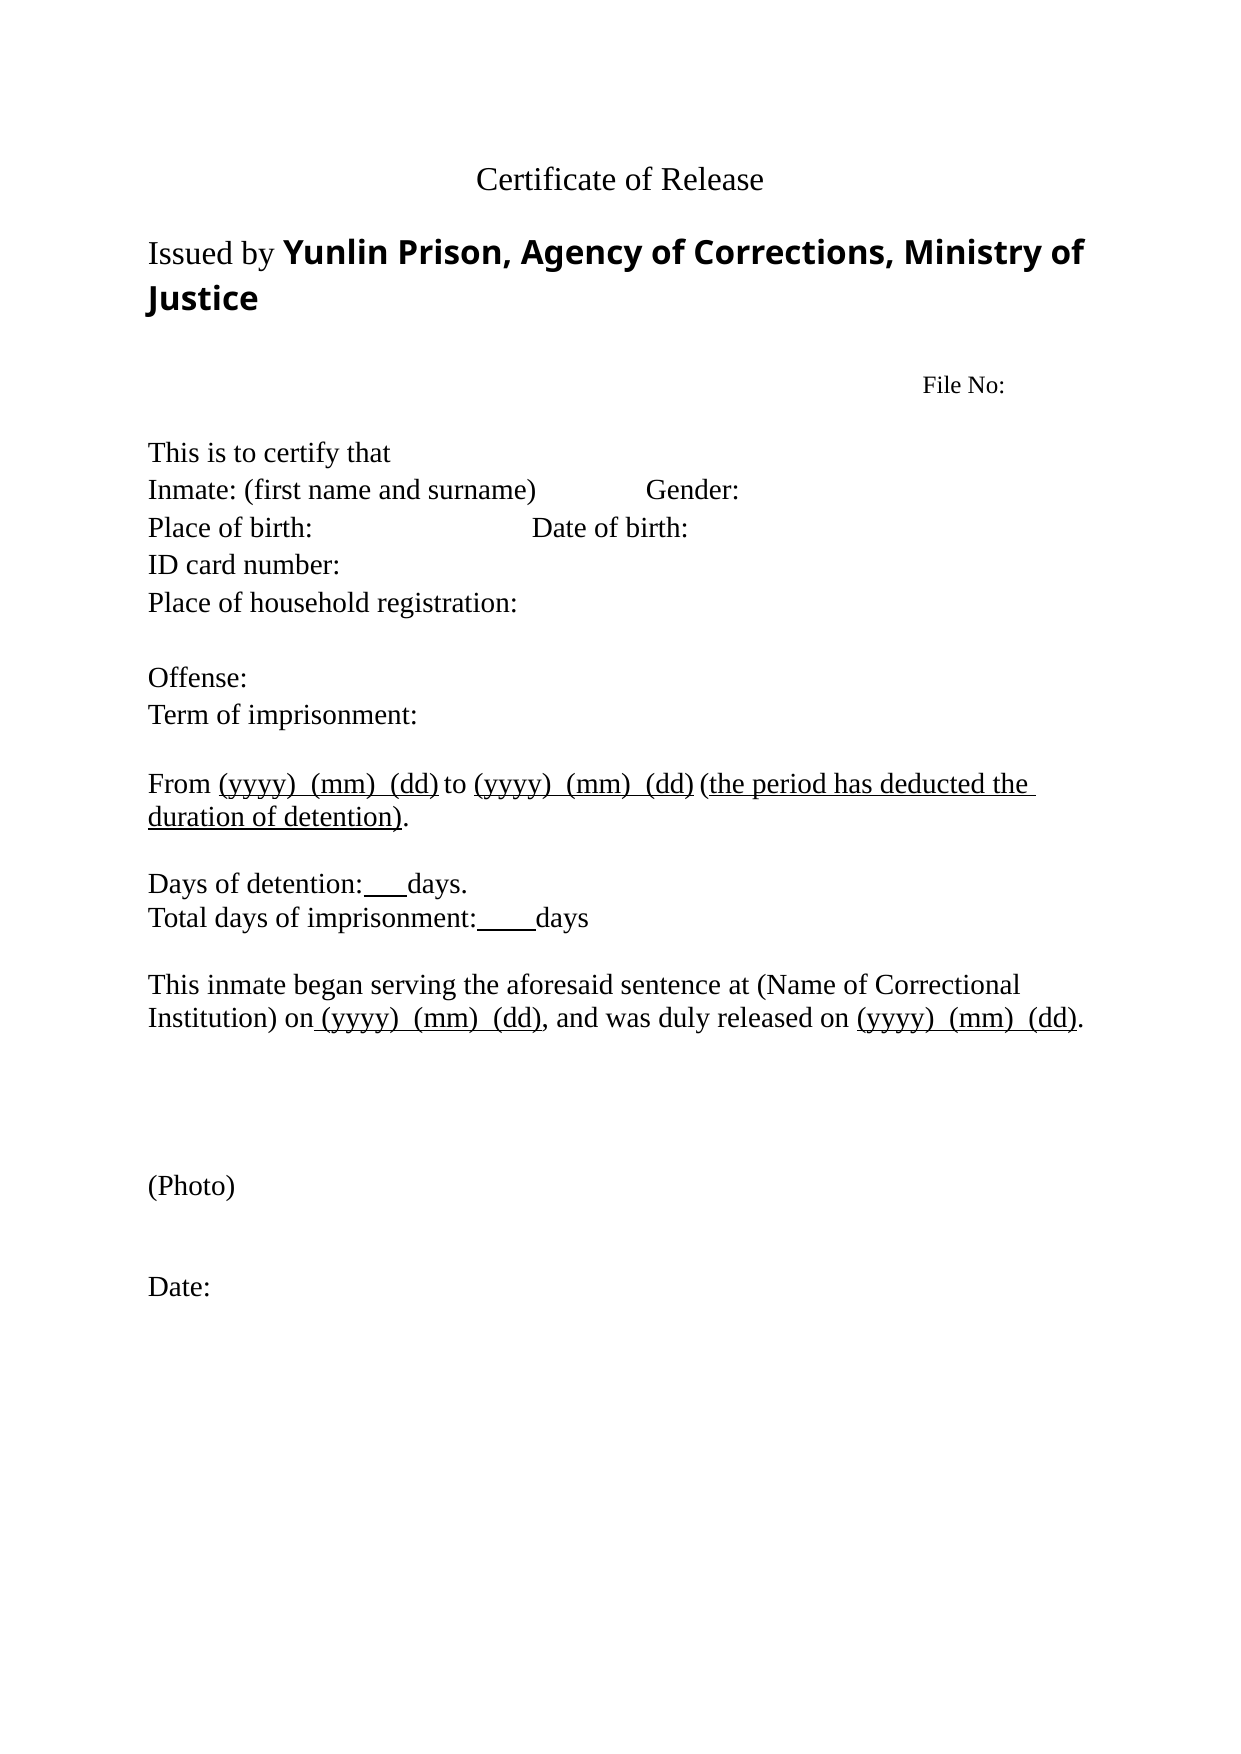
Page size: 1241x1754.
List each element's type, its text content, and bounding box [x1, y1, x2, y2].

text (Photo) [148, 1168, 1092, 1202]
text File No: [148, 370, 1092, 399]
text Total days of imprisonment: days [148, 900, 1092, 933]
text This is to certify that [148, 432, 1092, 470]
text Inmate: (first name and surname) Gender: [148, 470, 1092, 507]
text From (yyyy) (mm) (dd) to (yyyy) (mm) (dd) (the period has deducted the duration of detention). [148, 766, 1092, 833]
text Place of household registration: [148, 582, 1092, 620]
text This inmate began serving the aforesaid sentence at (Name of Correctional Institution) on (yyyy) (mm) (dd), and was duly released on (yyyy) (mm) (dd). [148, 967, 1092, 1034]
text Issued by Yunlin Prison, Agency of Corrections, Ministry of Justice [148, 229, 1092, 320]
text ID card number: [148, 545, 1092, 582]
text Date: [148, 1269, 1092, 1302]
text Place of birth: Date of birth: [148, 507, 1092, 545]
text Offense: [148, 657, 1092, 695]
text Days of detention: days. [148, 866, 1092, 900]
text Term of imprisonment: [148, 695, 1092, 732]
text Certificate of Release [148, 150, 1092, 200]
